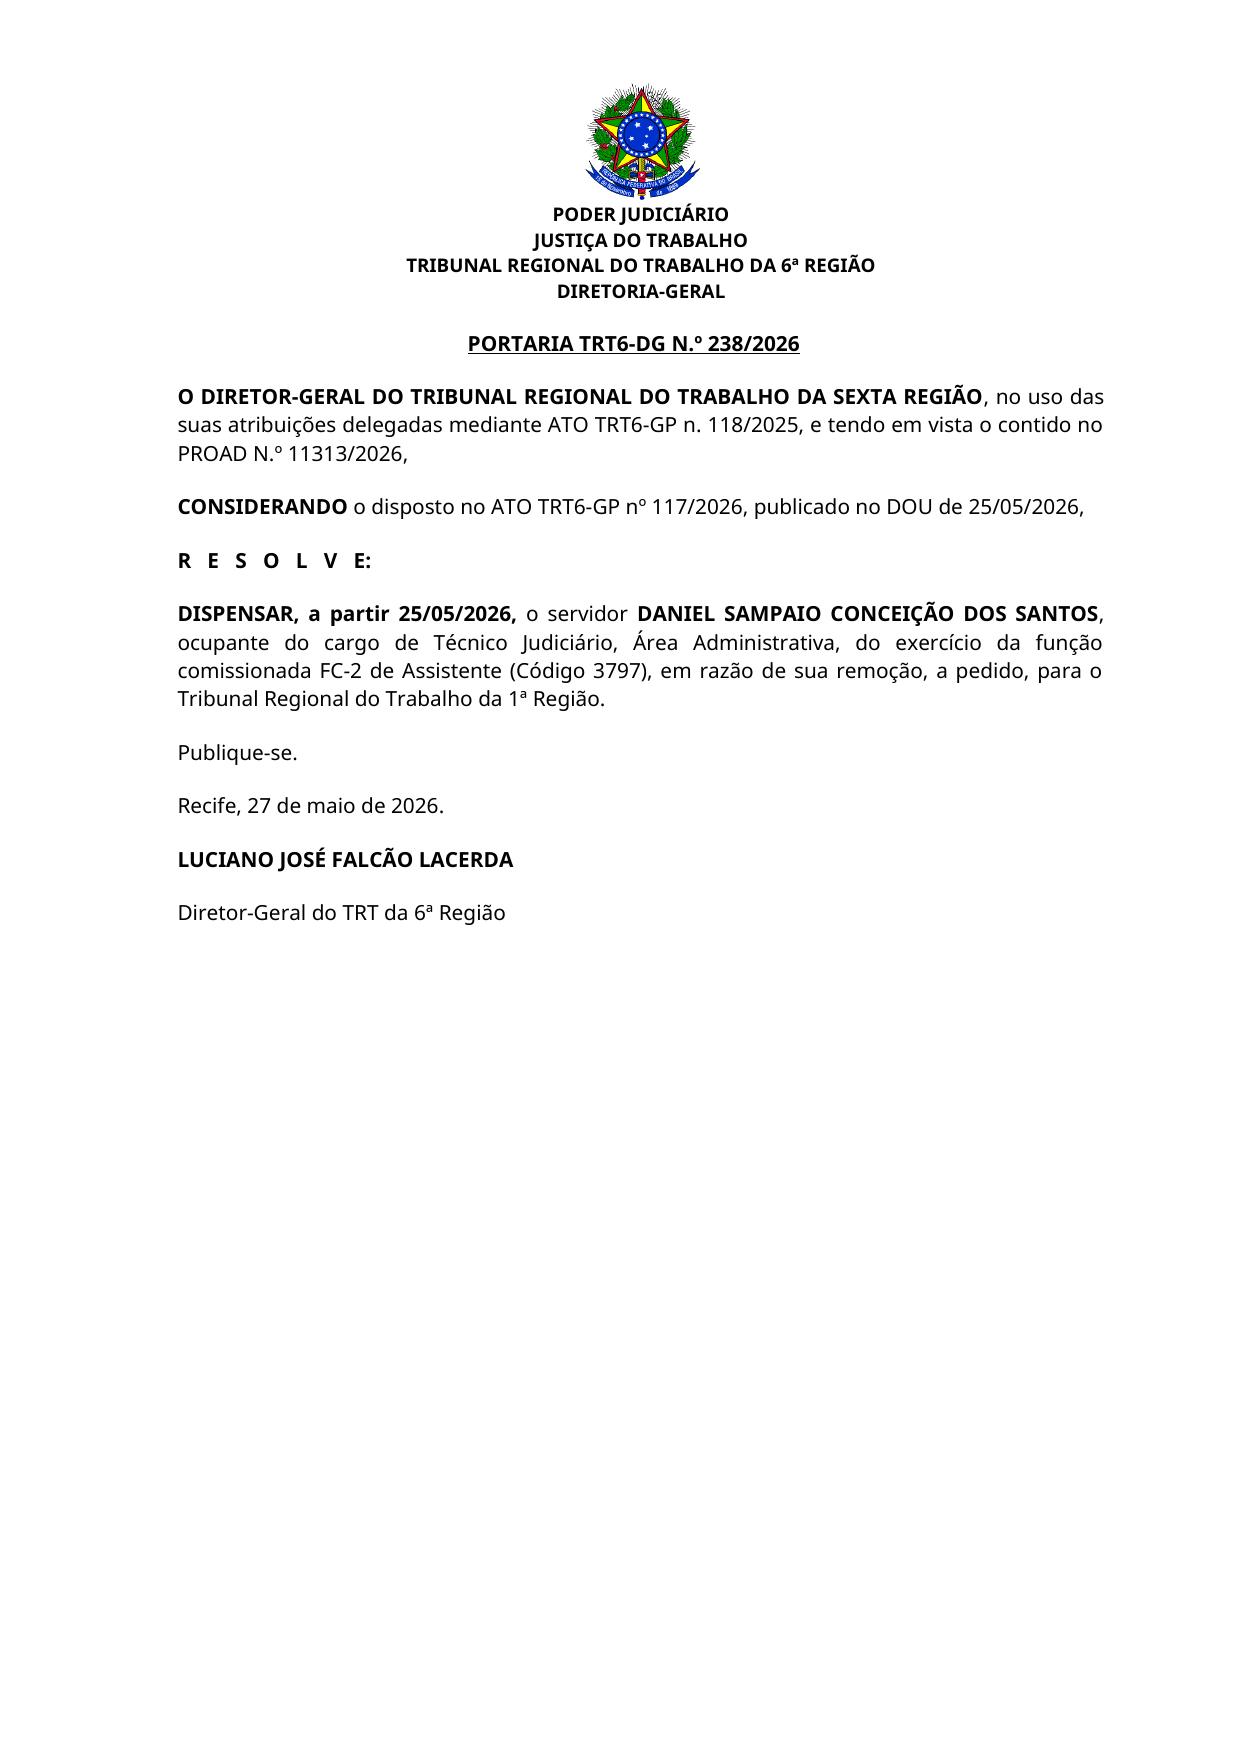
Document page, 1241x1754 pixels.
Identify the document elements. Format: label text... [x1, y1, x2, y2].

text R E S O L V E: [177, 546, 1104, 574]
text DIRETORIA-GERAL [177, 278, 1104, 304]
text JUSTIÇA DO TRABALHO [177, 227, 1104, 253]
text Publique-se. [177, 738, 1104, 766]
text PODER JUDICIÁRIO [177, 202, 1104, 227]
text Recife, 27 de maio de 2026. [177, 791, 1104, 820]
text PORTARIA TRT6-DG N.º 238/2026 [177, 329, 1090, 357]
text DISPENSAR, a partir 25/05/2026, o servidor DANIEL SAMPAIO CONCEIÇÃO DOS SANTOS, ocupante do cargo de Técnico Judiciário, Área Administrativa, do exercício da função comissionada FC-2 de Assistente (Código 3797), em razão de sua remoção, a pedido, para o Tribunal Regional do Trabalho da 1ª Região. [177, 599, 1104, 713]
text Diretor-Geral do TRT da 6ª Região [177, 898, 1090, 927]
text O DIRETOR-GERAL DO TRIBUNAL REGIONAL DO TRABALHO DA SEXTA REGIÃO, no uso das suas atribuições delegadas mediante ATO TRT6-GP n. 118/2025, e tendo em vista o contido no PROAD N.º 11313/2026, [177, 382, 1104, 467]
picture [579, 80, 703, 202]
text TRIBUNAL REGIONAL DO TRABALHO DA 6ª REGIÃO [177, 253, 1104, 278]
text LUCIANO JOSÉ FALCÃO LACERDA [177, 845, 1104, 873]
text CONSIDERANDO o disposto no ATO TRT6-GP nº 117/2026, publicado no DOU de 25/05/2026, [177, 492, 1104, 521]
